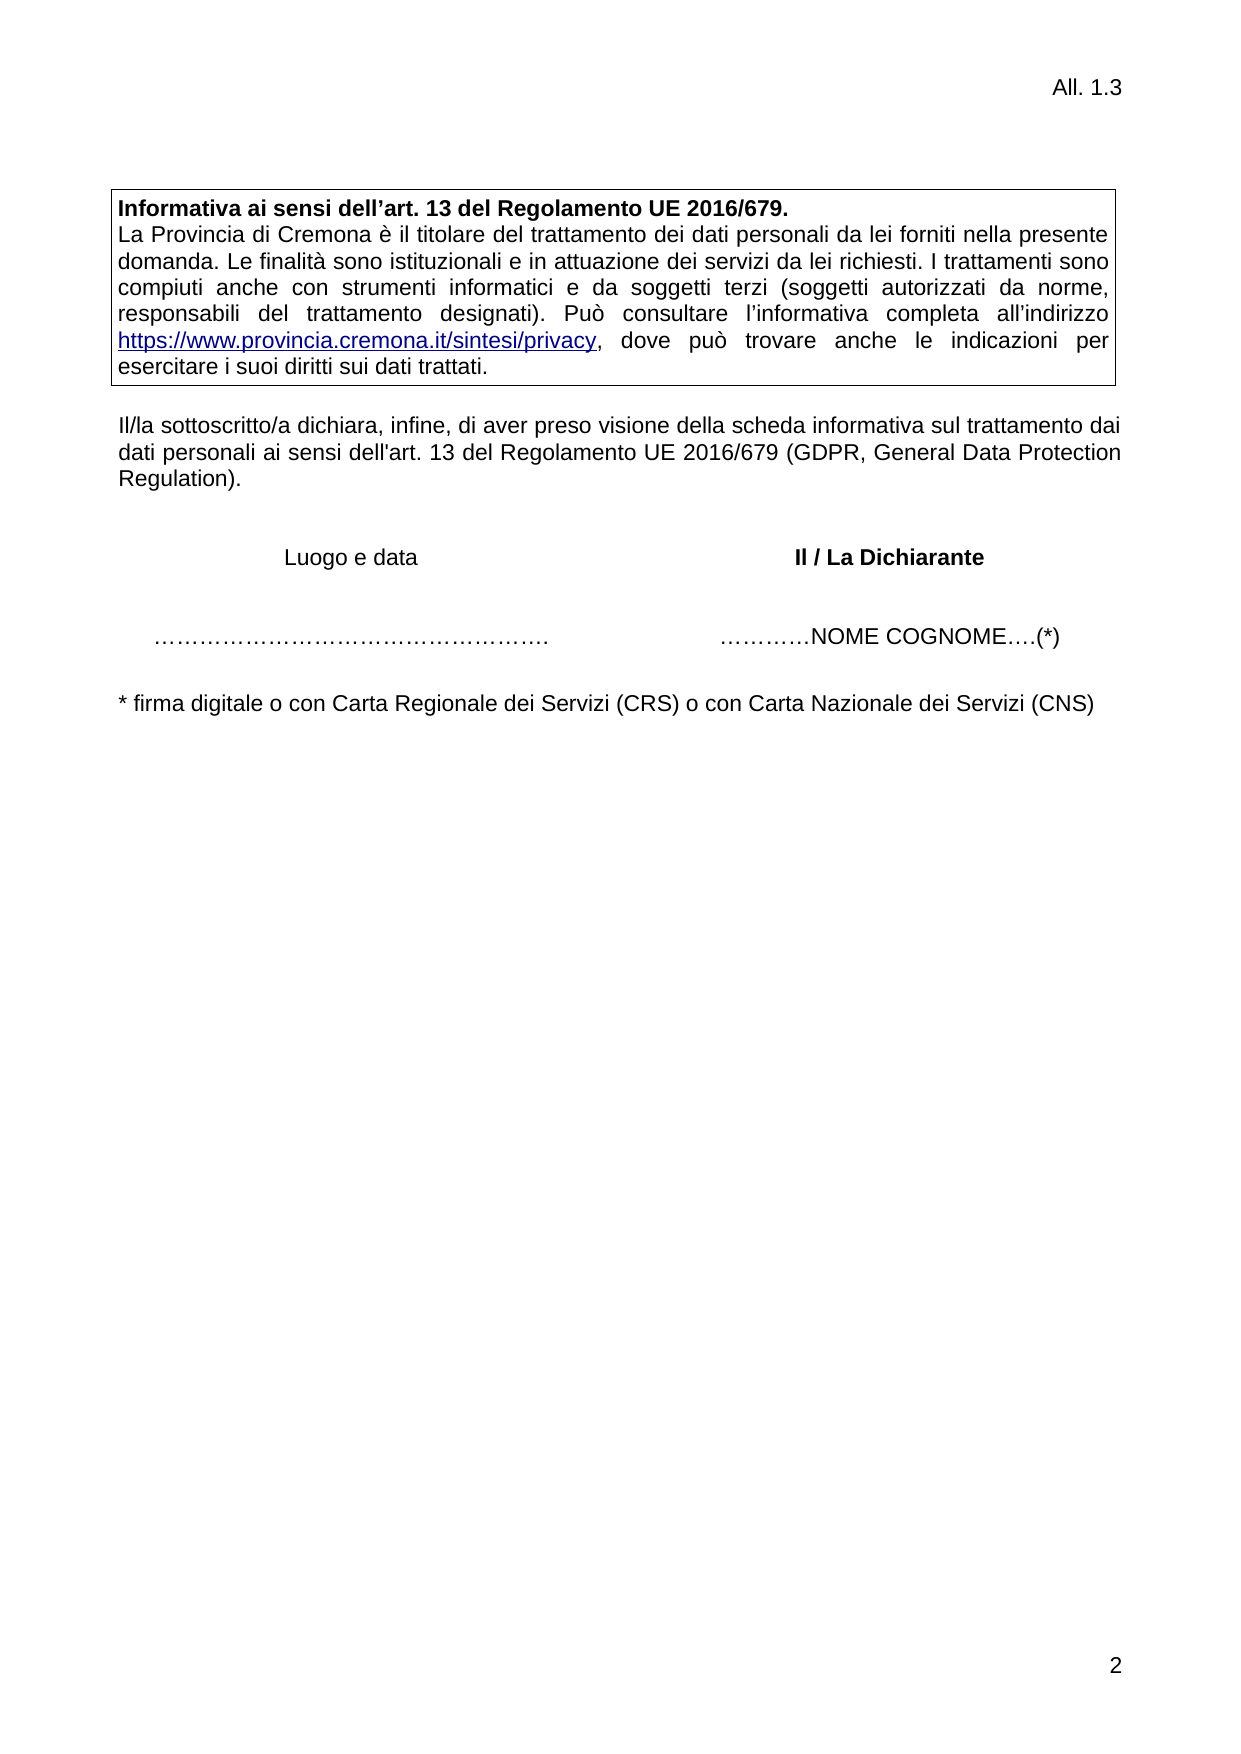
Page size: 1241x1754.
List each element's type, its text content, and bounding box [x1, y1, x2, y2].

text * firma digitale o con Carta Regionale dei Servizi (CRS) o con Carta Nazionale dei Servizi (CNS) [118, 690, 1122, 717]
text Il/la sottoscritto/a dichiara, infine, di aver preso visione della scheda informativa sul trattamento dai dati personali ai sensi dell'art. 13 del Regolamento UE 2016/679 (GDPR, General Data Protection Regulation). [118, 412, 1122, 491]
table_header Luogo e data ……………………………………………. [81, 544, 620, 649]
table_header Il / La Dichiarante …………NOME COGNOME….(*) [620, 544, 1159, 649]
table_header Informativa ai sensi dell’art. 13 del Regolamento UE 2016/679. La Provincia di Cremona è il titolare del trattamento dei dati personali da lei forniti nella presente domanda. Le finalità sono istituzionali e in attuazione dei servizi da lei richiesti. I trattamenti sono compiuti anche con strumenti informatici e da soggetti terzi (soggetti autorizzati da norme, responsabili del trattamento designati). Può consultare l’informativa completa all’indirizzo https://www.provincia.cremona.it/sintesi/privacy, dove può trovare anche le indicazioni per esercitare i suoi diritti sui dati trattati. [112, 190, 1115, 385]
